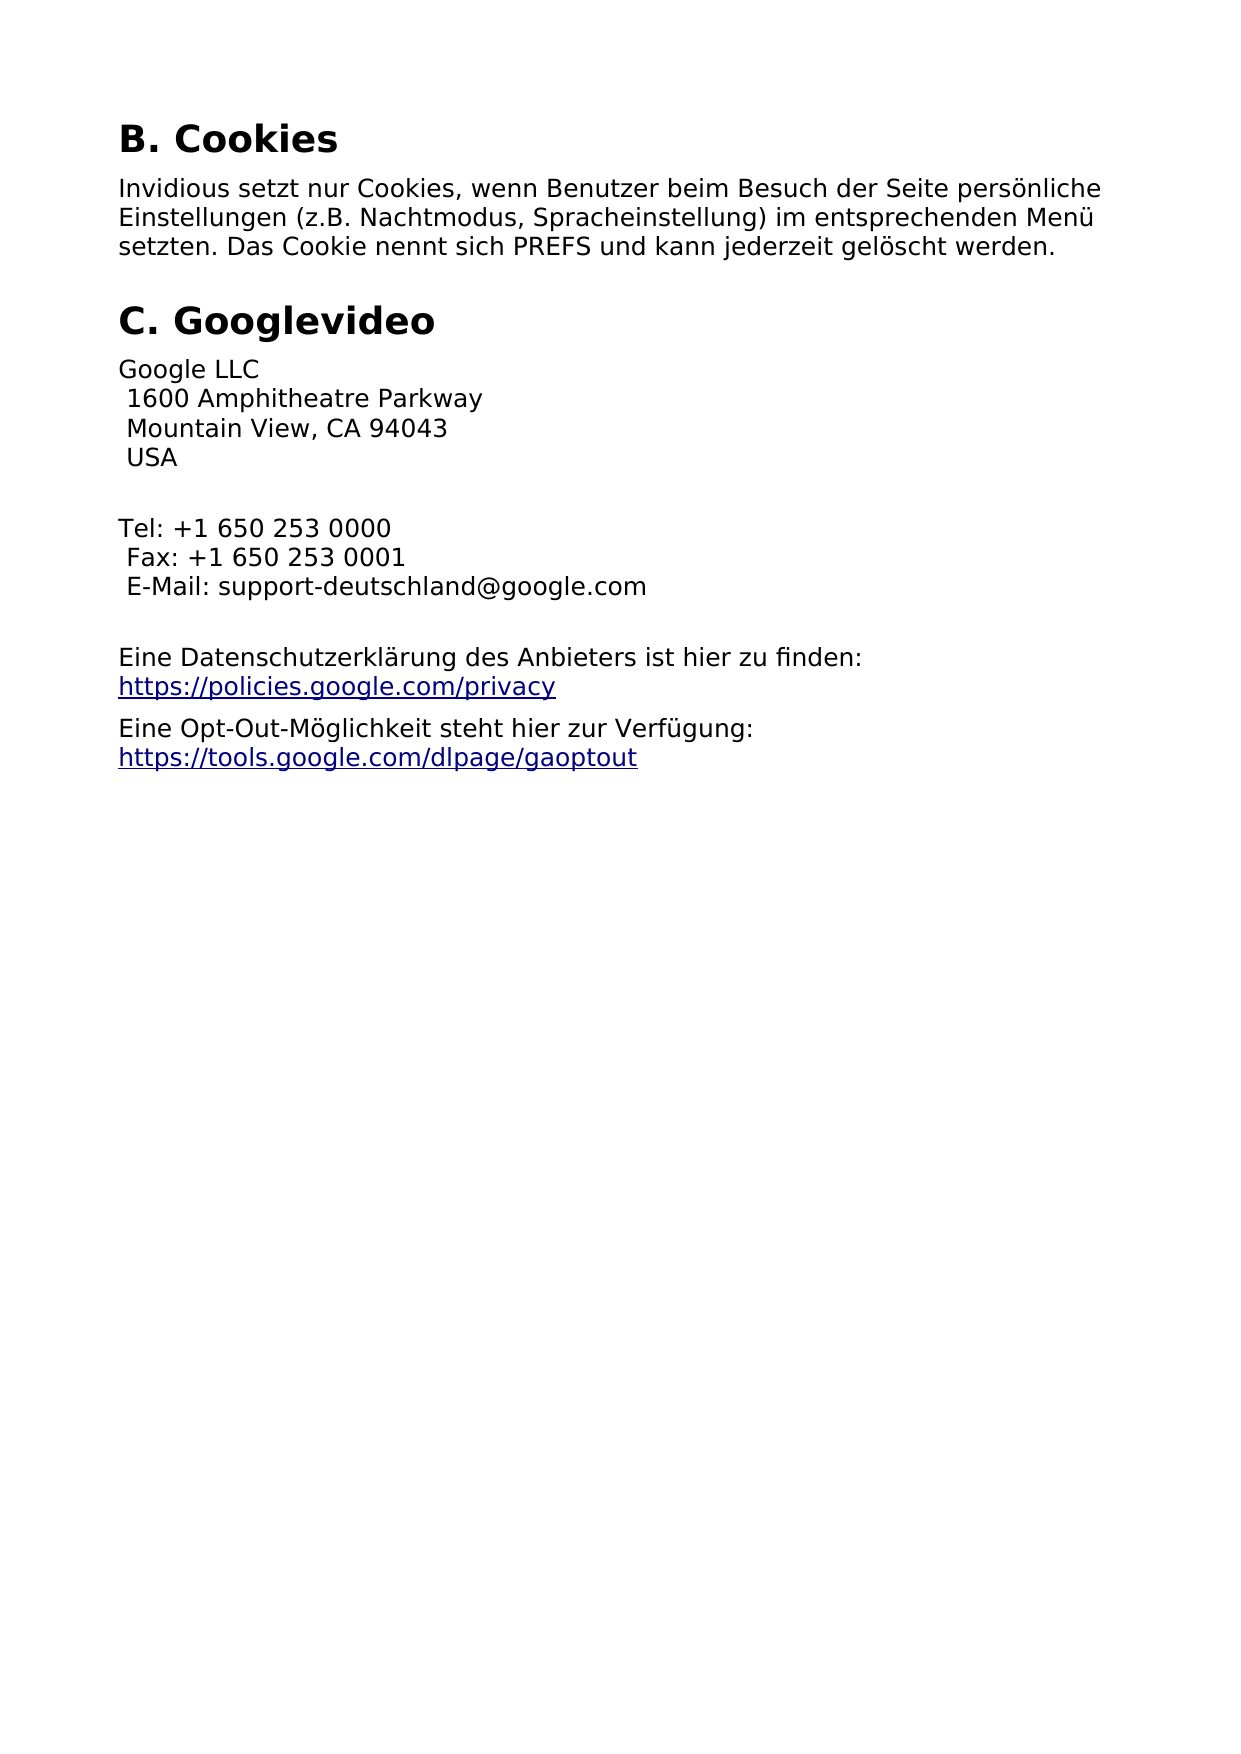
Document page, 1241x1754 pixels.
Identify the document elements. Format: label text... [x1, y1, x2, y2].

text Invidious setzt nur Cookies, wenn Benutzer beim Besuch der Seite persönliche Einstellungen (z.B. Nachtmodus, Spracheinstellung) im entsprechenden Menü setzten. Das Cookie nennt sich PREFS und kann jederzeit gelöscht werden. [118, 174, 1122, 262]
text Google LLC 1600 Amphitheatre Parkway Mountain View, CA 94043 USA [118, 355, 1122, 501]
text Tel: +1 650 253 0000 Fax: +1 650 253 0001 E-Mail: support-deutschland@google.com [118, 514, 1122, 630]
subtitle C. Googlevideo [118, 299, 1122, 343]
text Eine Opt-Out-Möglichkeit steht hier zur Verfügung: https://tools.google.com/dlpage/gaoptout [118, 714, 1122, 772]
subtitle B. Cookies [118, 118, 1122, 162]
text Eine Datenschutzerklärung des Anbieters ist hier zu finden: https://policies.google.com/privacy [118, 643, 1122, 701]
